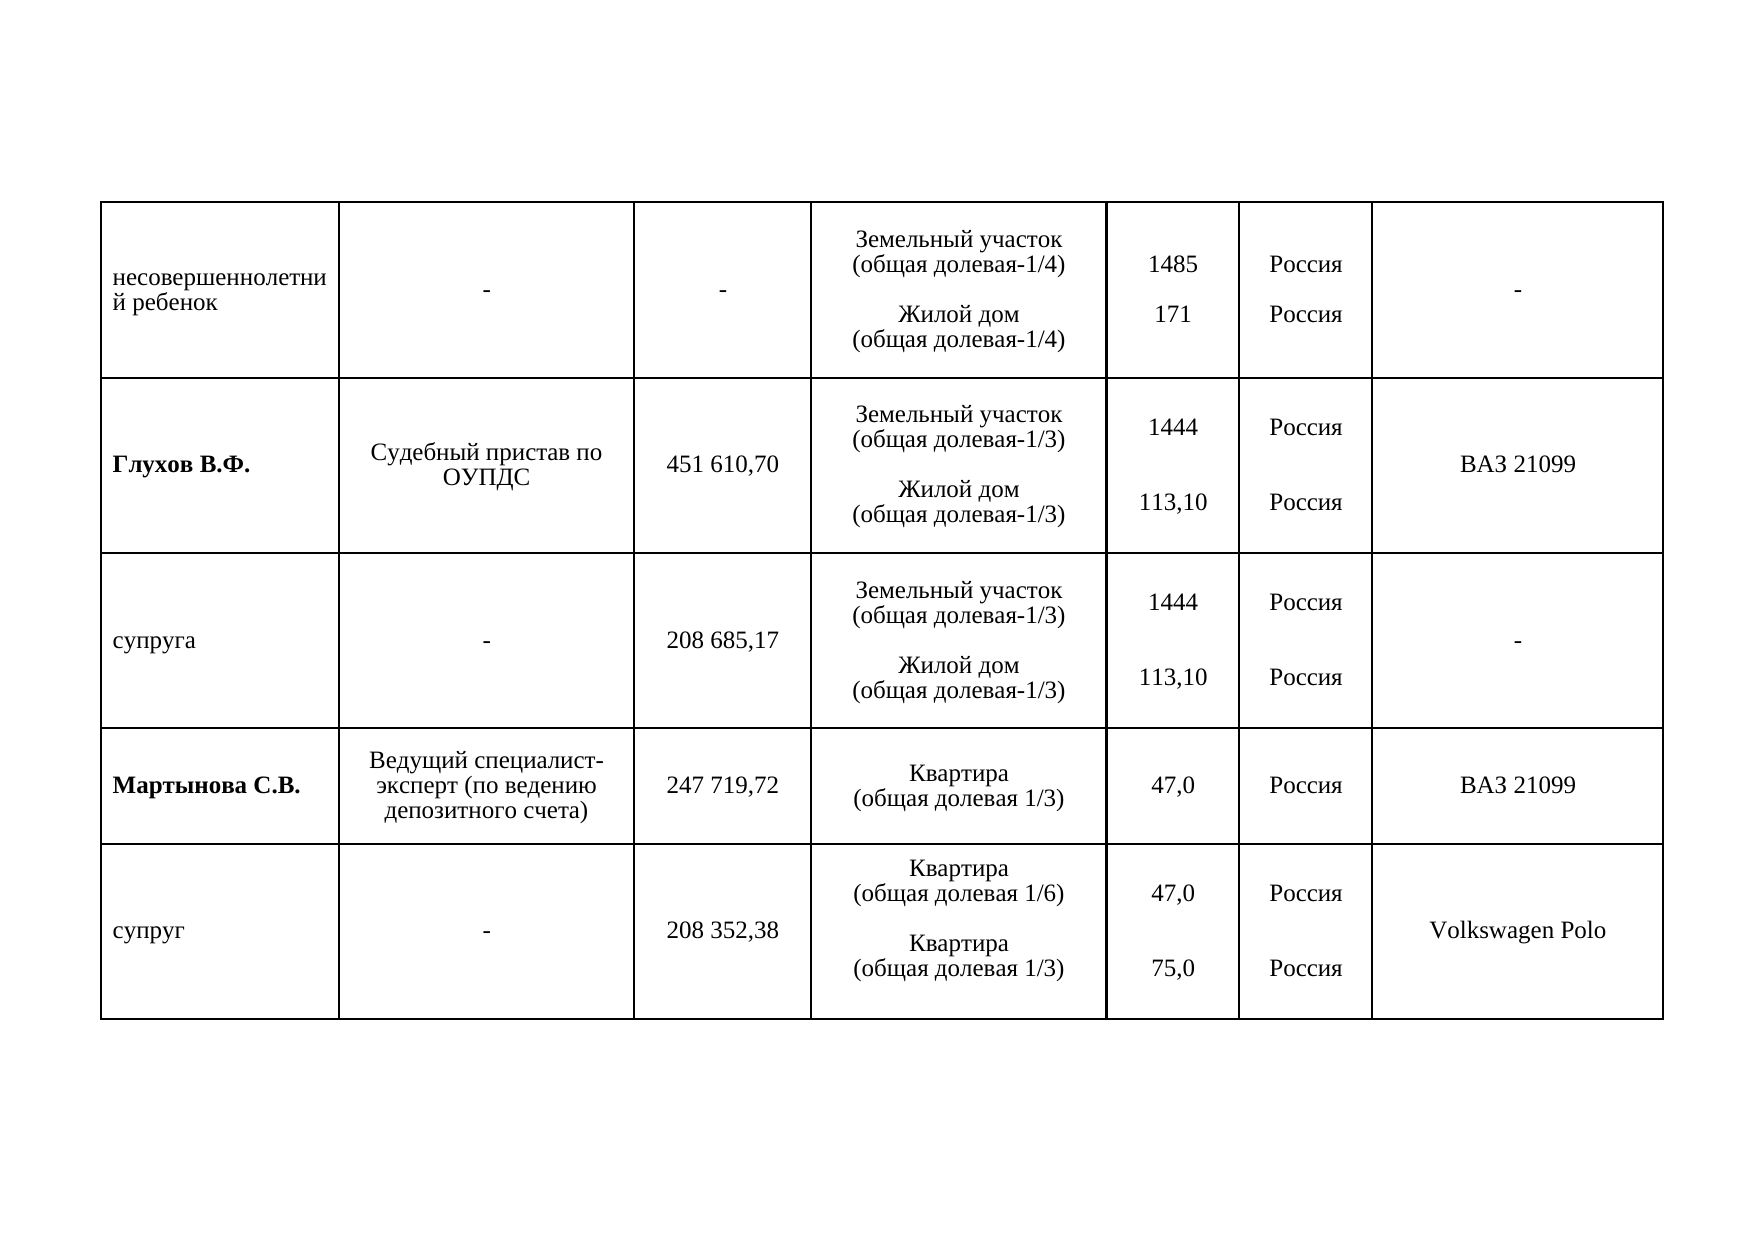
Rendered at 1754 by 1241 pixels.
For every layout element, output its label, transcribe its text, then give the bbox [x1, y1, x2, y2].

table_cell 208 685,17 [635, 554, 810, 727]
table_cell Квартира (общая долевая 1/6) Квартира (общая долевая 1/3) [812, 845, 1105, 1018]
table_cell 47,0 75,0 [1108, 845, 1238, 1018]
table_cell Россия Россия [1240, 379, 1371, 552]
table_cell несовершеннолетний ребенок [102, 203, 338, 377]
table_cell Volkswagen Polo [1373, 845, 1662, 1018]
table_cell 1485 171 [1108, 203, 1238, 377]
table_cell 247 719,72 [635, 729, 810, 843]
table_cell Россия Россия [1240, 845, 1371, 1018]
table_cell - [340, 203, 633, 377]
table_cell Ведущий специалист-эксперт (по ведению депозитного счета) [340, 729, 633, 843]
table_cell Глухов В.Ф. [102, 379, 338, 552]
table_cell ВАЗ 21099 [1373, 729, 1662, 843]
table_cell - [635, 203, 810, 377]
table_cell Россия Россия [1240, 554, 1371, 727]
table_cell Земельный участок (общая долевая-1/3) Жилой дом (общая долевая-1/3) [812, 554, 1105, 727]
table_cell Судебный пристав по ОУПДС [340, 379, 633, 552]
table_cell Земельный участок (общая долевая-1/3) Жилой дом (общая долевая-1/3) [812, 379, 1105, 552]
table_cell супруг [102, 845, 338, 1018]
table_cell Россия [1240, 729, 1371, 843]
table_cell 1444 113,10 [1108, 554, 1238, 727]
table_cell Земельный участок (общая долевая-1/4) Жилой дом (общая долевая-1/4) [812, 203, 1105, 377]
table_cell Мартынова С.В. [102, 729, 338, 843]
table_cell ВАЗ 21099 [1373, 379, 1662, 552]
table_cell 208 352,38 [635, 845, 810, 1018]
table_cell Россия Россия [1240, 203, 1371, 377]
table_cell 1444 113,10 [1108, 379, 1238, 552]
table_cell - [1373, 203, 1662, 377]
table_cell - [1373, 554, 1662, 727]
table_cell супруга [102, 554, 338, 727]
table_cell Квартира (общая долевая 1/3) [812, 729, 1105, 843]
table_cell - [340, 554, 633, 727]
table_cell - [340, 845, 633, 1018]
table_cell 451 610,70 [635, 379, 810, 552]
table_cell 47,0 [1108, 729, 1238, 843]
